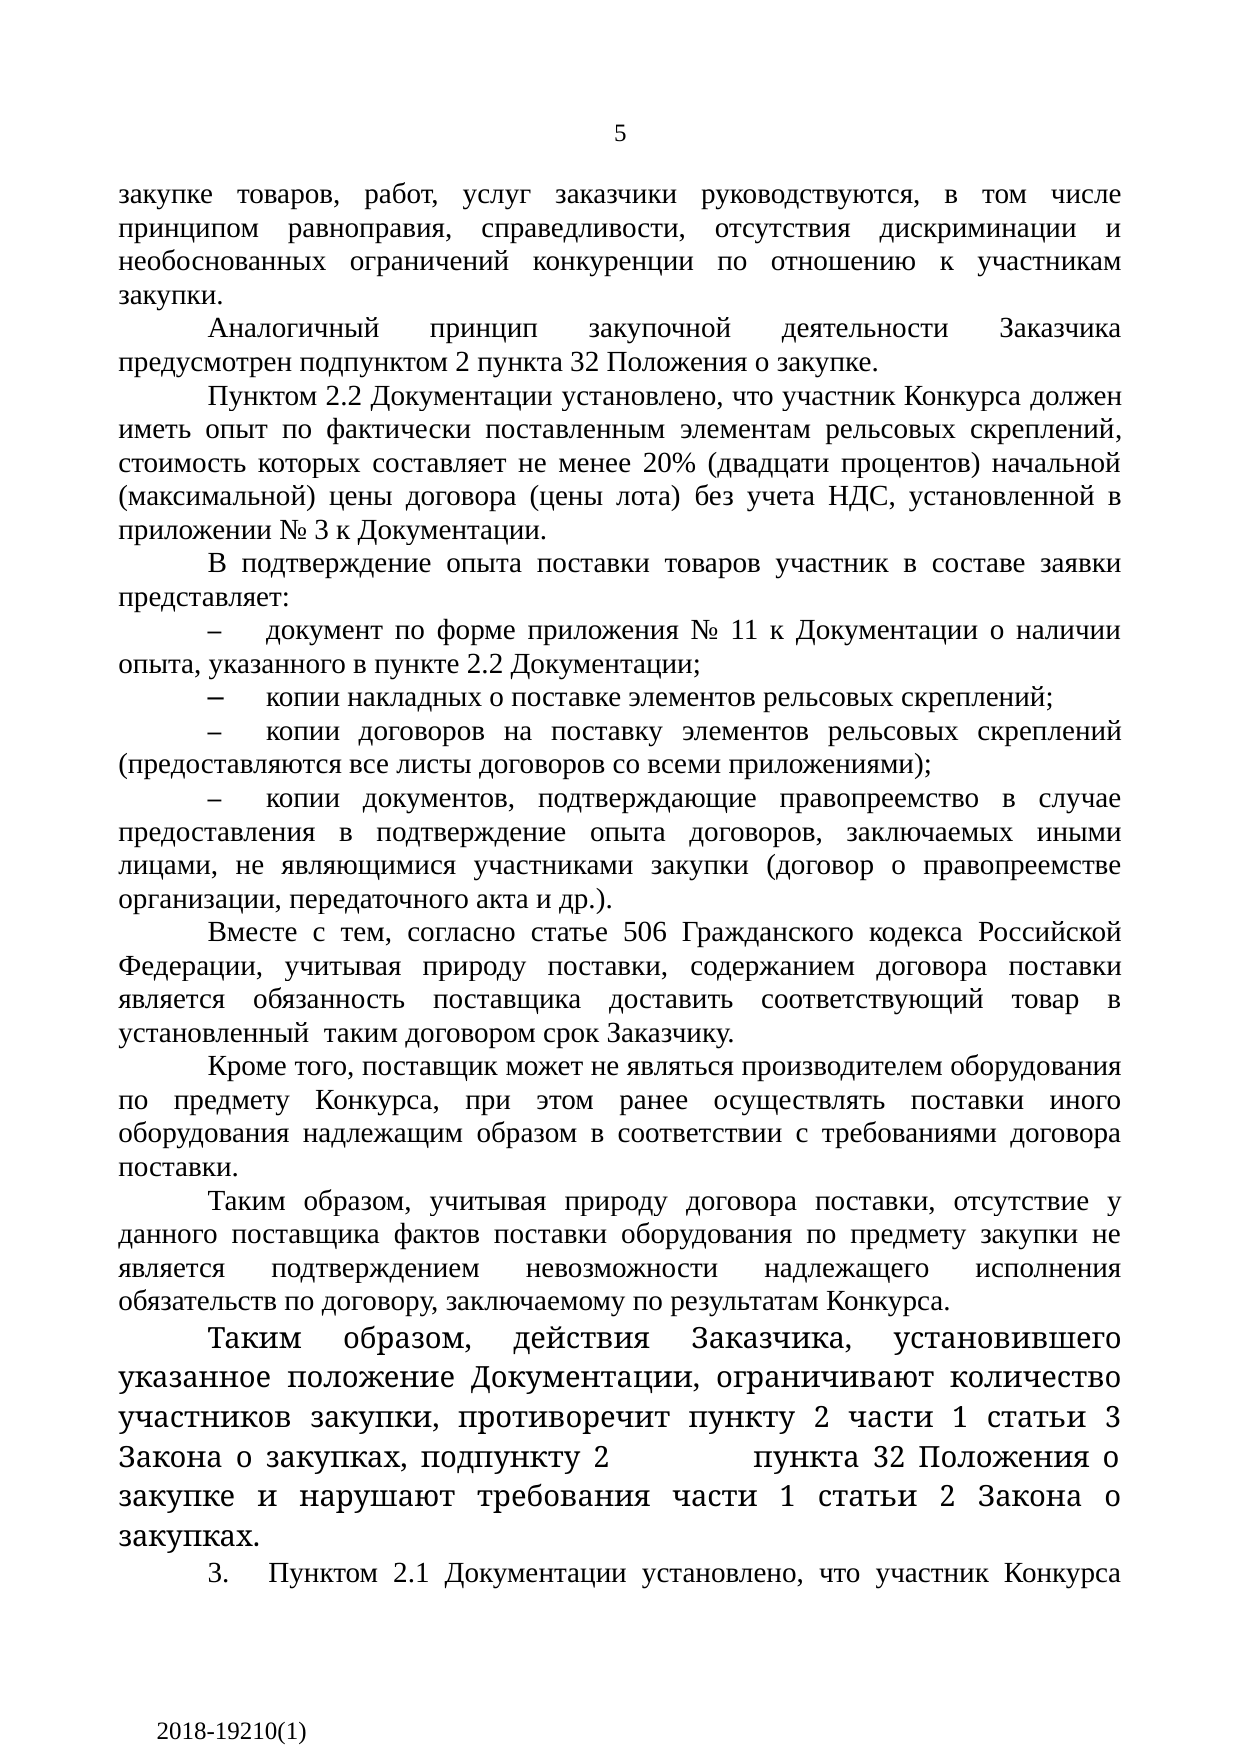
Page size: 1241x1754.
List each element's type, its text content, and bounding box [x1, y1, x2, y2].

list Пунктом 2.1 Документации установлено, что участник Конкурса [118, 1555, 1122, 1588]
text Аналогичный принцип закупочной деятельности Заказчика предусмотрен подпунктом 2 пункта 32 Положения о закупке. [118, 311, 1122, 378]
list копии накладных о поставке элементов рельсовых скреплений; [118, 679, 1122, 713]
text В подтверждение опыта поставки товаров участник в составе заявки представляет: [118, 545, 1122, 612]
text Пунктом 2.2 Документации установлено, что участник Конкурса должен иметь опыт по фактически поставленным элементам рельсовых скреплений, стоимость которых составляет не менее 20% (двадцати процентов) начальной (максимальной) цены договора (цены лота) без учета НДС, установленной в приложении № 3 к Документации. [118, 378, 1122, 545]
list копии документов, подтверждающие правопреемство в случае предоставления в подтверждение опыта договоров, заключаемых иными лицами, не являющимися участниками закупки (договор о правопреемстве организации, передаточного акта и др.). [118, 780, 1122, 914]
text Вместе с тем, согласно статье 506 Гражданского кодекса Российской Федерации, учитывая природу поставки, содержанием договора поставки является обязанность поставщика доставить соответствующий товар в установленный таким договором срок Заказчику. [118, 914, 1122, 1048]
text Кроме того, поставщик может не являться производителем оборудования по предмету Конкурса, при этом ранее осуществлять поставки иного оборудования надлежащим образом в соответствии с требованиями договора поставки. [118, 1048, 1122, 1183]
text закупке товаров, работ, услуг заказчики руководствуются, в том числе принципом равноправия, справедливости, отсутствия дискриминации и необоснованных ограничений конкуренции по отношению к участникам закупки. [118, 176, 1122, 311]
text Таким образом, учитывая природу договора поставки, отсутствие у данного поставщика фактов поставки оборудования по предмету закупки не является подтверждением невозможности надлежащего исполнения обязательств по договору, заключаемому по результатам Конкурса. [118, 1183, 1122, 1317]
list копии договоров на поставку элементов рельсовых скреплений (предоставляются все листы договоров со всеми приложениями); [118, 713, 1122, 780]
list документ по форме приложения № 11 к Документации о наличии опыта, указанного в пункте 2.2 Документации; [118, 612, 1122, 679]
text Таким образом, действия Заказчика, установившего указанное положение Документации, ограничивают количество участников закупки, противоречит пункту 2 части 1 статьи 3 Закона о закупках, подпункту 2 пункта 32 Положения о закупке и нарушают требования части 1 статьи 2 Закона о закупках. [118, 1317, 1122, 1555]
